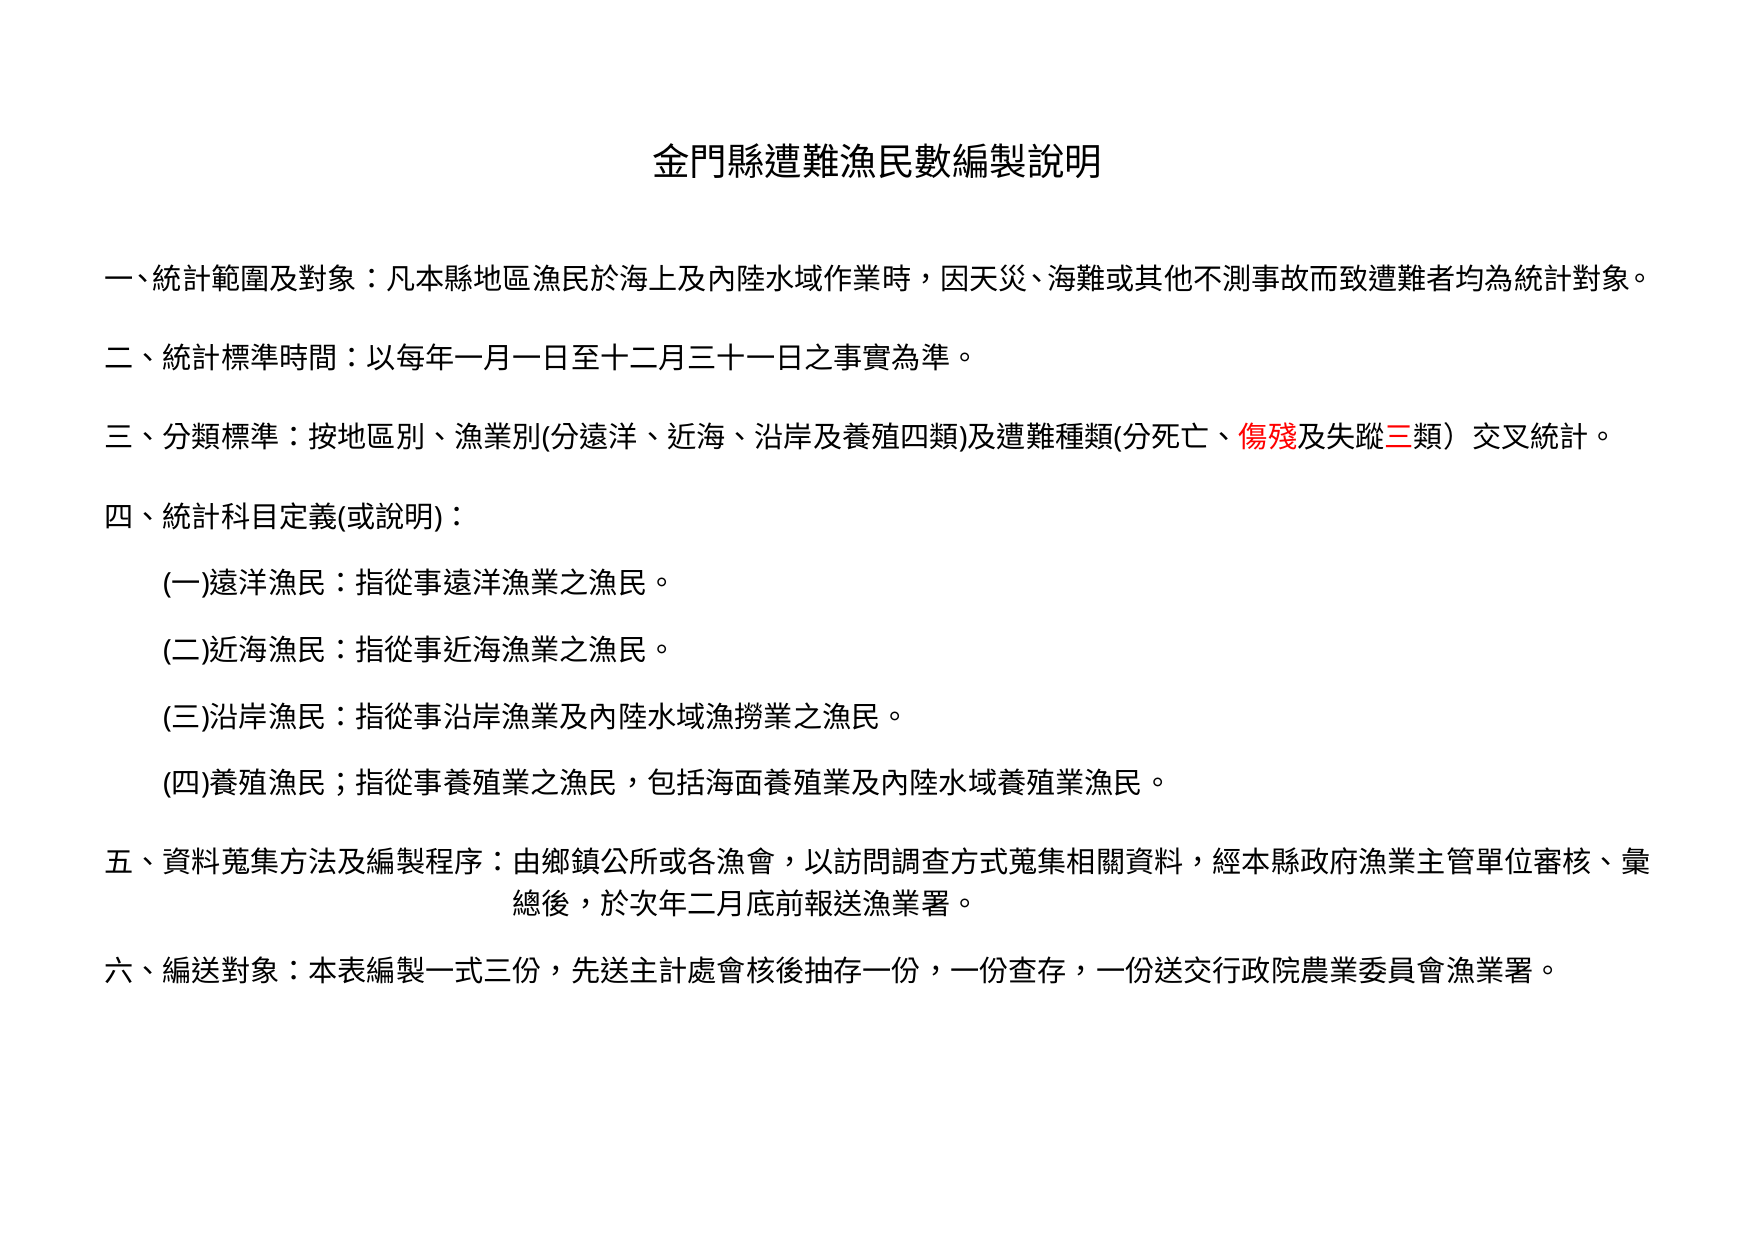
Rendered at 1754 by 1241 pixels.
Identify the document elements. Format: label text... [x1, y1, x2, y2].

text 四、統計科目定義(或說明)： [104, 494, 1650, 535]
text (三)沿岸漁民：指從事沿岸漁業及內陸水域漁撈業之漁民。 [163, 694, 1650, 735]
text (一)遠洋漁民：指從事遠洋漁業之漁民。 [163, 560, 1650, 602]
text 三、分類標準：按地區別、漁業別(分遠洋、近海、沿岸及養殖四類)及遭難種類(分死亡、傷殘及失蹤三類）交叉統計。 [104, 414, 1650, 456]
text 六、編送對象：本表編製一式三份，先送主計處會核後抽存一份，一份查存，一份送交行政院農業委員會漁業署。 [104, 948, 1650, 989]
text (四)養殖漁民；指從事養殖業之漁民，包括海面養殖業及內陸水域養殖業漁民。 [163, 760, 1650, 802]
text 二、統計標準時間：以每年一月一日至十二月三十一日之事實為準。 [104, 335, 1650, 377]
text 五、資料蒐集方法及編製程序：由鄉鎮公所或各漁會，以訪問調查方式蒐集相關資料，經本縣政府漁業主管單位審核、彙總後，於次年二月底前報送漁業署。 [104, 839, 1650, 923]
text (二)近海漁民：指從事近海漁業之漁民。 [163, 627, 1650, 669]
text 一、統計範圍及對象：凡本縣地區漁民於海上及內陸水域作業時，因天災、海難或其他不測事故而致遭難者均為統計對象。 [104, 256, 1650, 298]
text 金門縣遭難漁民數編製說明 [104, 150, 1650, 181]
